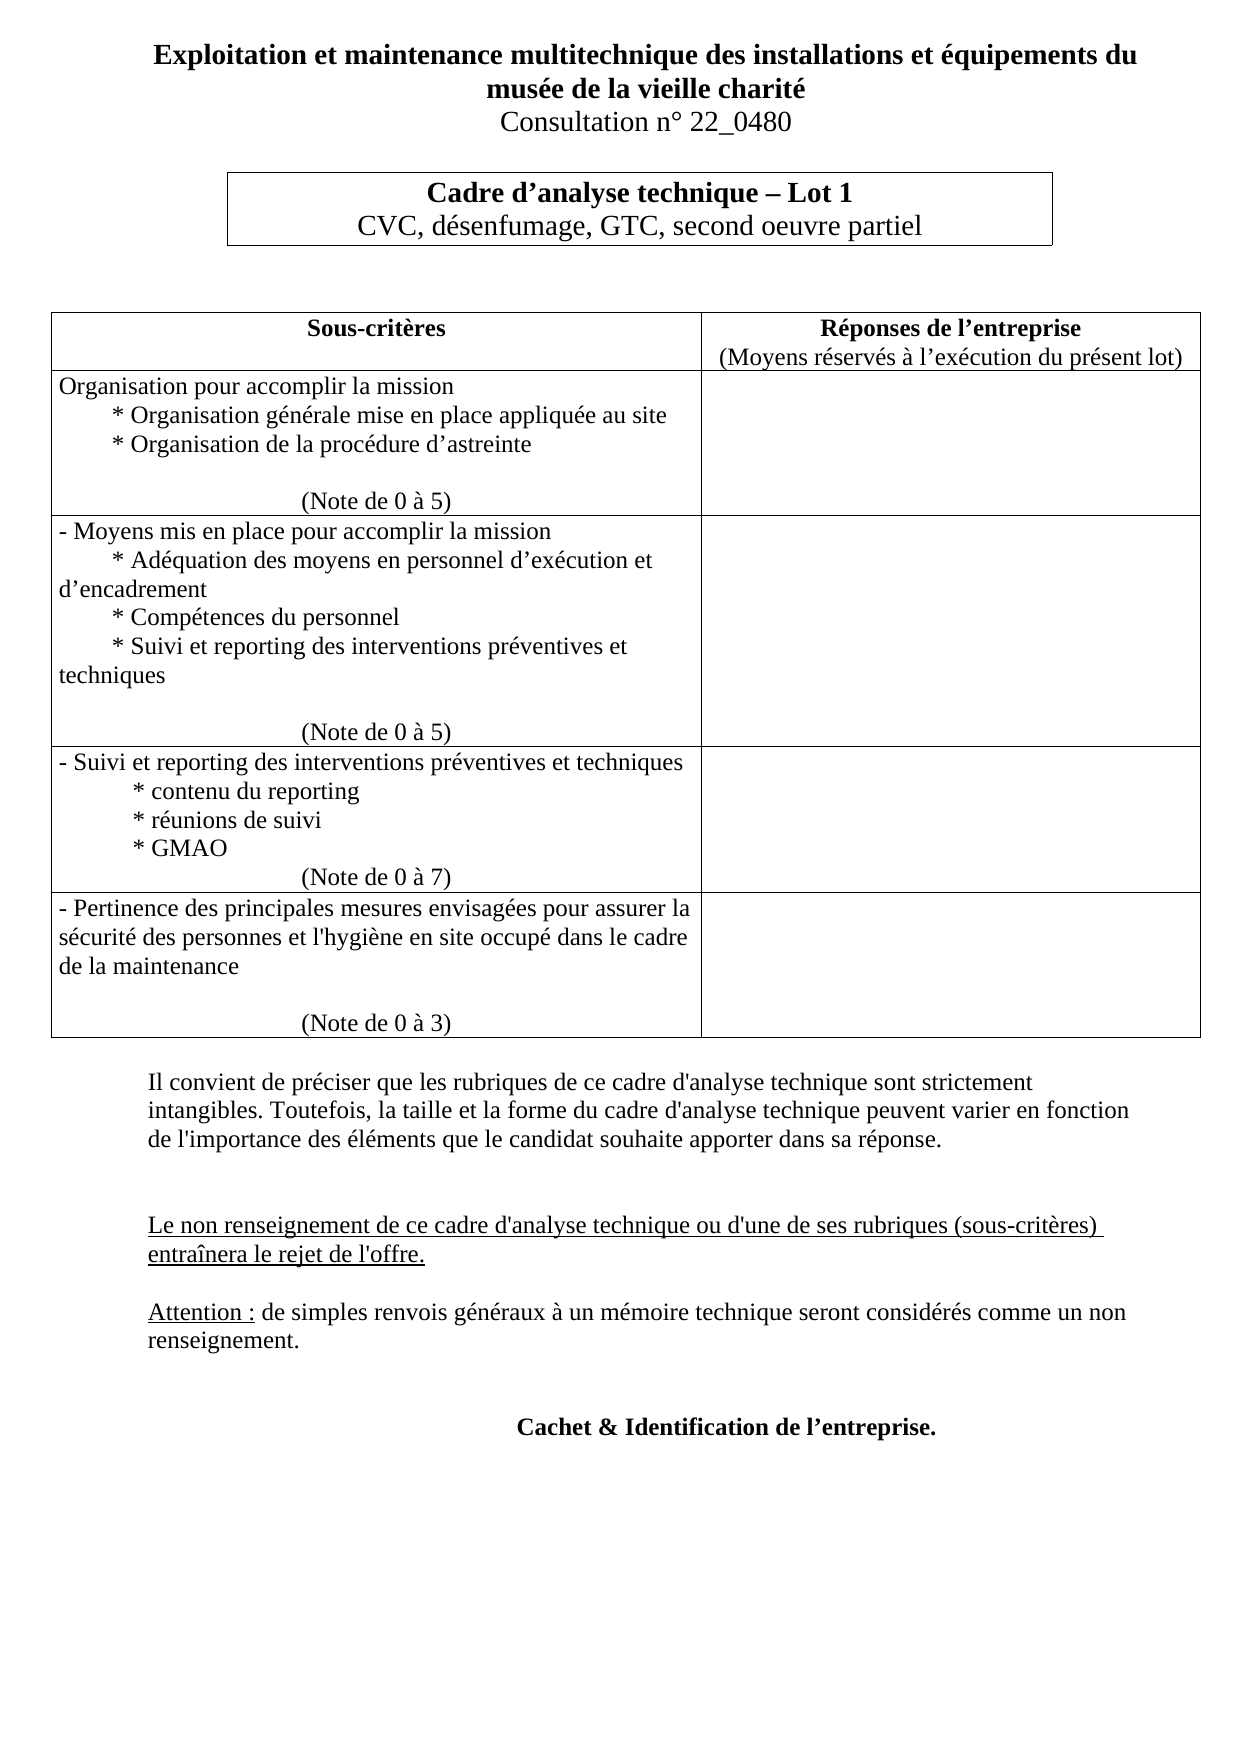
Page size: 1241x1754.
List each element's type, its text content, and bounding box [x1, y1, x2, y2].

table_cell Organisation pour accomplir la mission * Organisation générale mise en place appliquée au site * Organisation de la procédure d’astreinte (Note de 0 à 5) [52, 371, 701, 515]
table_cell [702, 893, 1200, 1037]
table_cell - Moyens mis en place pour accomplir la mission * Adéquation des moyens en personnel d’exécution et d’encadrement * Compétences du personnel * Suivi et reporting des interventions préventives et techniques (Note de 0 à 5) [52, 516, 701, 746]
text Exploitation et maintenance multitechnique des installations et équipements du musée de la vieille charité [148, 37, 1144, 104]
text Cachet & Identification de l’entreprise. [148, 1412, 1144, 1441]
table_header Sous-critères [52, 313, 701, 370]
table_cell - Pertinence des principales mesures envisagées pour assurer la sécurité des personnes et l'hygiène en site occupé dans le cadre de la maintenance (Note de 0 à 3) [52, 893, 701, 1037]
text Il convient de préciser que les rubriques de ce cadre d'analyse technique sont strictement intangibles. Toutefois, la taille et la forme du cadre d'analyse technique peuvent varier en fonction de l'importance des éléments que le candidat souhaite apporter dans sa réponse. [148, 1067, 1144, 1153]
text Attention : de simples renvois généraux à un mémoire technique seront considérés comme un non renseignement. [148, 1268, 1144, 1354]
table_cell [702, 747, 1200, 892]
text Cadre d’analyse technique – Lot 1 [228, 173, 1052, 205]
table_cell - Suivi et reporting des interventions préventives et techniques * contenu du reporting * réunions de suivi * GMAO (Note de 0 à 7) [52, 747, 701, 892]
text Le non renseignement de ce cadre d'analyse technique ou d'une de ses rubriques (sous-critères) entraînera le rejet de l'offre. [148, 1182, 1144, 1268]
text CVC, désenfumage, GTC, second oeuvre partiel [228, 205, 1052, 245]
table_cell [702, 371, 1200, 515]
table_header Réponses de l’entreprise (Moyens réservés à l’exécution du présent lot) [702, 313, 1200, 370]
text Consultation n° 22_0480 [148, 104, 1144, 138]
table_cell [702, 516, 1200, 746]
